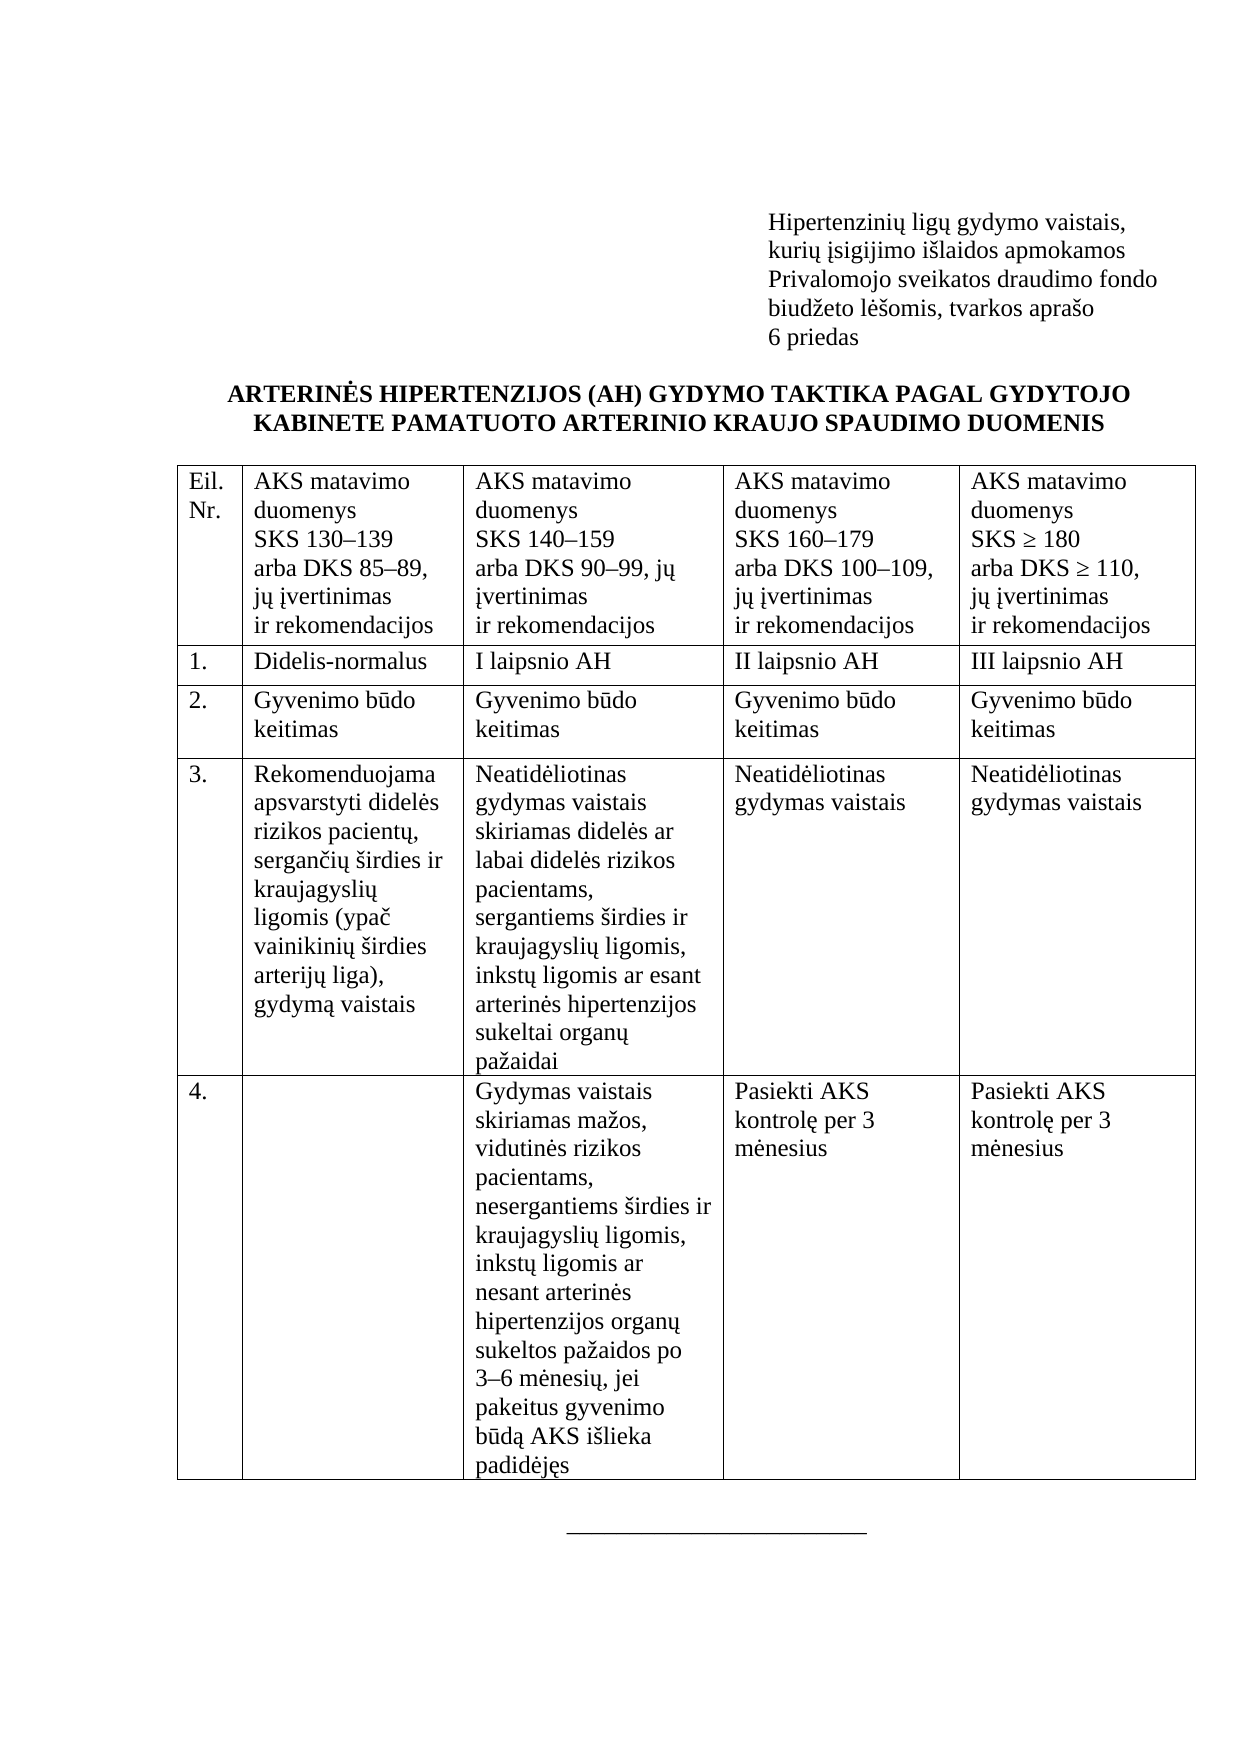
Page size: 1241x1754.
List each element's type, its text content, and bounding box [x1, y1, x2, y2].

table_cell Gyvenimo būdo keitimas [724, 686, 959, 758]
table_header AKS matavimo duomenys SKS ≥ 180 arba DKS ≥ 110, jų įvertinimas ir rekomendacijos [960, 466, 1195, 645]
table_cell Pasiekti AKS kontrolę per 3 mėnesius [724, 1076, 959, 1478]
table_cell Neatidėliotinas gydymas vaistais [724, 759, 959, 1075]
text Hipertenzinių ligų gydymo vaistais, kurių įsigijimo išlaidos apmokamos Privalomojo sveikatos draudimo fondo biudžeto lėšomis, tvarkos aprašo [768, 207, 1183, 322]
table_header AKS matavimo duomenys SKS 140–159 arba DKS 90–99, jų įvertinimas ir rekomendacijos [464, 466, 723, 645]
table_cell Rekomenduojama apsvarstyti didelės rizikos pacientų, sergančių širdies ir kraujagyslių ligomis (ypač vainikinių širdies arterijų liga), gydymą vaistais [243, 759, 463, 1075]
table_cell II laipsnio AH [724, 646, 959, 684]
table_cell 4. [178, 1076, 242, 1478]
table_cell 3. [178, 759, 242, 1075]
table_cell Gyvenimo būdo keitimas [960, 686, 1195, 758]
text ________________________ [177, 1508, 1181, 1537]
table_cell 1. [178, 646, 242, 684]
table_cell 2. [178, 686, 242, 758]
table_cell I laipsnio AH [464, 646, 723, 684]
text 6 priedas [693, 322, 1183, 350]
table_header AKS matavimo duomenys SKS 130–139 arba DKS 85–89, jų įvertinimas ir rekomendacijos [243, 466, 463, 645]
table_header Eil. Nr. [178, 466, 242, 645]
table_cell III laipsnio AH [960, 646, 1195, 684]
table_cell Pasiekti AKS kontrolę per 3 mėnesius [960, 1076, 1195, 1478]
table_cell Neatidėliotinas gydymas vaistais [960, 759, 1195, 1075]
table_cell Neatidėliotinas gydymas vaistais skiriamas didelės ar labai didelės rizikos pacientams, sergantiems širdies ir kraujagyslių ligomis, inkstų ligomis ar esant arterinės hipertenzijos sukeltai organų pažaidai [464, 759, 723, 1075]
text ARTERINĖS HIPERTENZIJOS (AH) GYDYMO TAKTIKA PAGAL GYDYTOJO KABINETE PAMATUOTO ARTERINIO KRAUJO SPAUDIMO DUOMENIS [177, 379, 1181, 437]
table_cell Didelis-normalus [243, 646, 463, 684]
table_cell Gyvenimo būdo keitimas [243, 686, 463, 758]
table_cell Gydymas vaistais skiriamas mažos, vidutinės rizikos pacientams, nesergantiems širdies ir kraujagyslių ligomis, inkstų ligomis ar nesant arterinės hipertenzijos organų sukeltos pažaidos po 3–6 mėnesių, jei pakeitus gyvenimo būdą AKS išlieka padidėjęs [464, 1076, 723, 1478]
table_header AKS matavimo duomenys SKS 160–179 arba DKS 100–109, jų įvertinimas ir rekomendacijos [724, 466, 959, 645]
table_cell Gyvenimo būdo keitimas [464, 686, 723, 758]
table_cell [243, 1076, 463, 1478]
